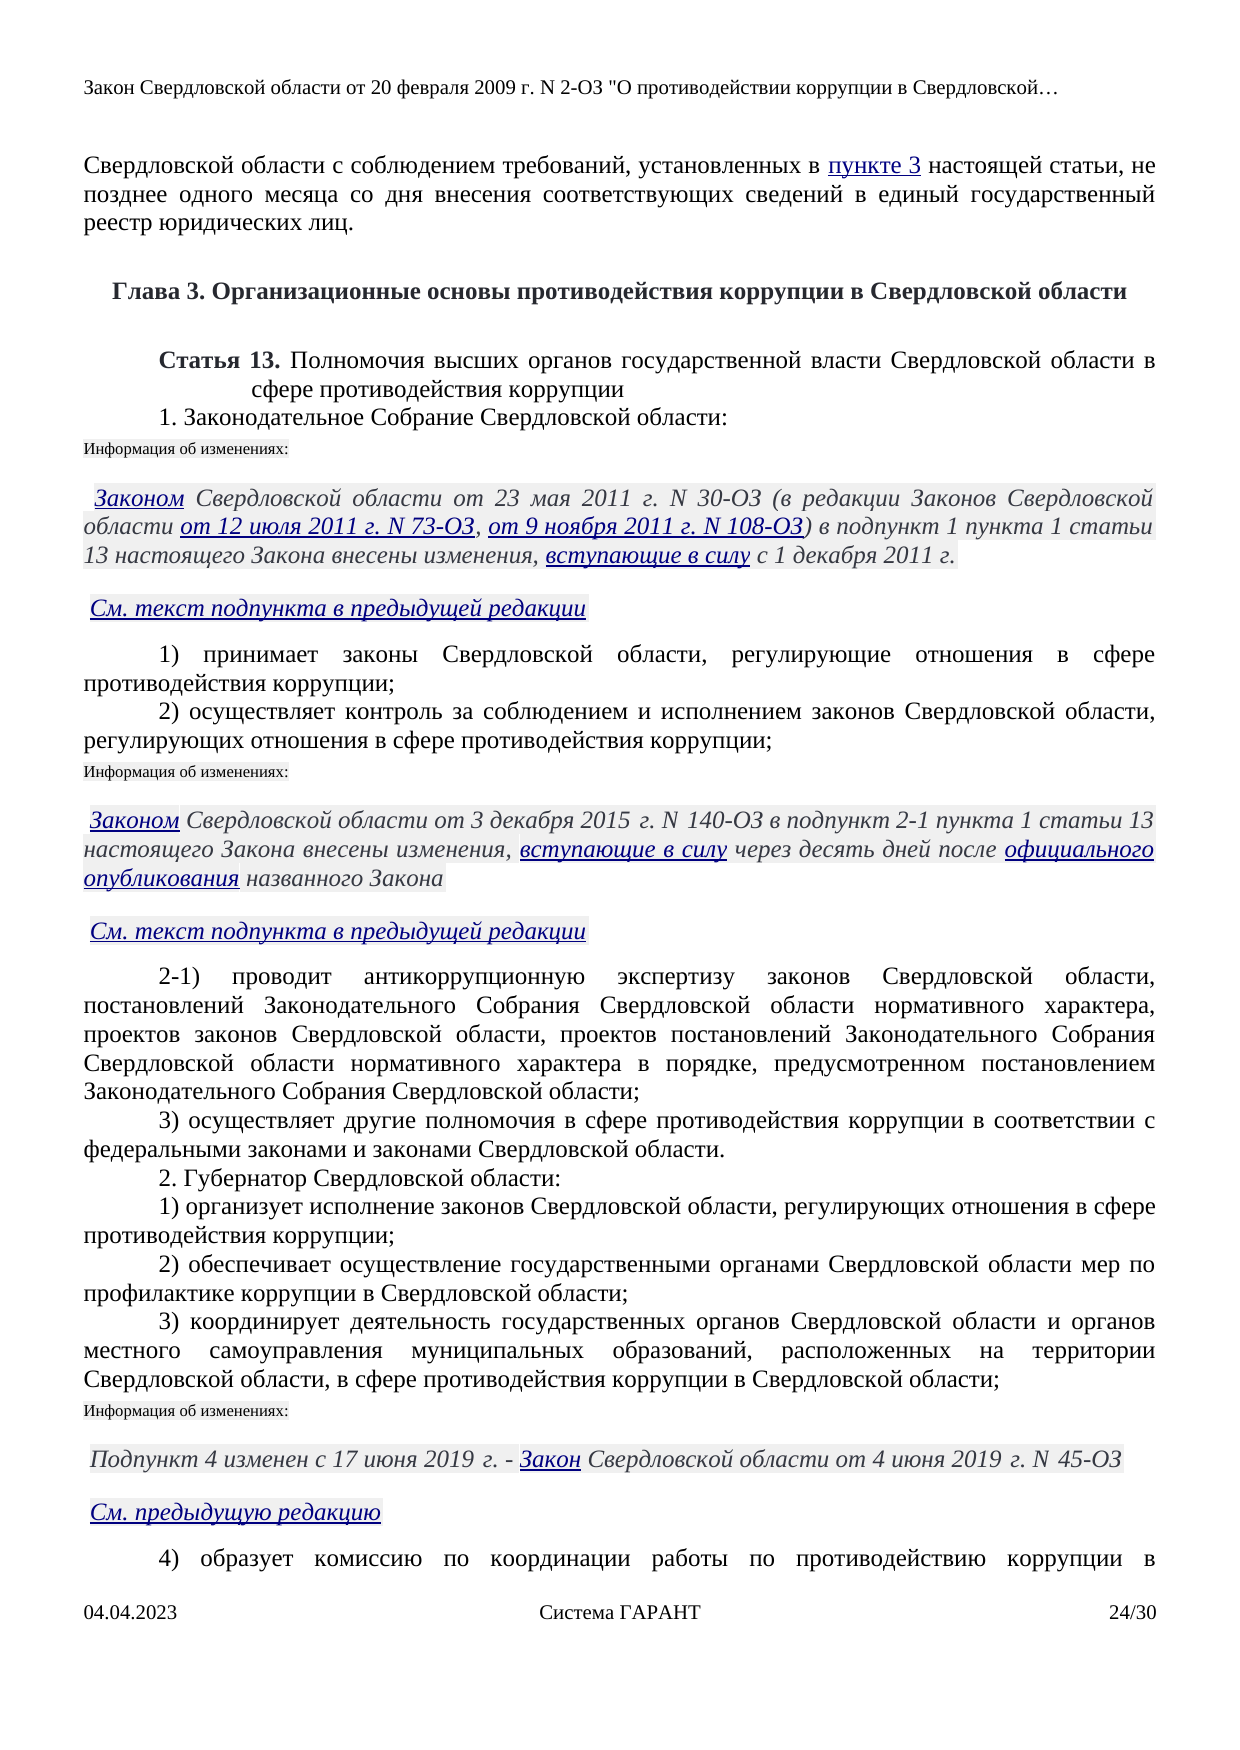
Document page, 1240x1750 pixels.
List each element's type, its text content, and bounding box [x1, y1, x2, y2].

text Информация об изменениях: [83, 439, 1156, 458]
text Законом Свердловской области от 23 мая 2011 г. N 30-ОЗ (в редакции Законов Свердловской области от 12 июля 2011 г. N 73-ОЗ, от 9 ноября 2011 г. N 108-ОЗ) в подпункт 1 пункта 1 статьи 13 настоящего Закона внесены изменения, вступающие в силу с 1 декабря 2011 г. [83, 483, 1156, 569]
text 2) обеспечивает осуществление государственными органами Свердловской области мер по профилактике коррупции в Свердловской области; [83, 1249, 1156, 1306]
text 2. Губернатор Свердловской области: [83, 1163, 1156, 1191]
text Информация об изменениях: [83, 762, 1156, 781]
text Информация об изменениях: [83, 1401, 1156, 1420]
subtitle Глава 3. Организационные основы противодействия коррупции в Свердловской области [83, 276, 1156, 305]
text 1. Законодательное Собрание Свердловской области: [83, 402, 1156, 431]
text См. текст подпункта в предыдущей редакции [83, 593, 1156, 622]
text См. текст подпункта в предыдущей редакции [83, 916, 1156, 945]
text 1) принимает законы Свердловской области, регулирующие отношения в сфере противодействия коррупции; [83, 639, 1156, 696]
text 3) координирует деятельность государственных органов Свердловской области и органов местного самоуправления муниципальных образований, расположенных на территории Свердловской области, в сфере противодействия коррупции в Свердловской области; [83, 1306, 1156, 1393]
text Свердловской области с соблюдением требований, установленных в пункте 3 настоящей статьи, не позднее одного месяца со дня внесения соответствующих сведений в единый государственный реестр юридических лиц. [83, 150, 1156, 236]
text См. предыдущую редакцию [83, 1497, 1156, 1526]
text 2) осуществляет контроль за соблюдением и исполнением законов Свердловской области, регулирующих отношения в сфере противодействия коррупции; [83, 696, 1156, 754]
text 3) осуществляет другие полномочия в сфере противодействия коррупции в соответствии с федеральными законами и законами Свердловской области. [83, 1105, 1156, 1163]
text Статья 13. Полномочия высших органов государственной власти Свердловской области в сфере противодействия коррупции [158, 345, 1156, 402]
text 2-1) проводит антикоррупционную экспертизу законов Свердловской области, постановлений Законодательного Собрания Свердловской области нормативного характера, проектов законов Свердловской области, проектов постановлений Законодательного Собрания Свердловской области нормативного характера в порядке, предусмотренном постановлением Законодательного Собрания Свердловской области; [83, 961, 1156, 1105]
text 1) организует исполнение законов Свердловской области, регулирующих отношения в сфере противодействия коррупции; [83, 1191, 1156, 1249]
text Законом Свердловской области от 3 декабря 2015 г. N 140-ОЗ в подпункт 2-1 пункта 1 статьи 13 настоящего Закона внесены изменения, вступающие в силу через десять дней после официального опубликования названного Закона [83, 805, 1156, 892]
text Подпункт 4 изменен с 17 июня 2019 г. - Закон Свердловской области от 4 июня 2019 г. N 45-ОЗ [83, 1444, 1156, 1473]
text 4) образует комиссию по координации работы по противодействию коррупции в [83, 1543, 1156, 1572]
